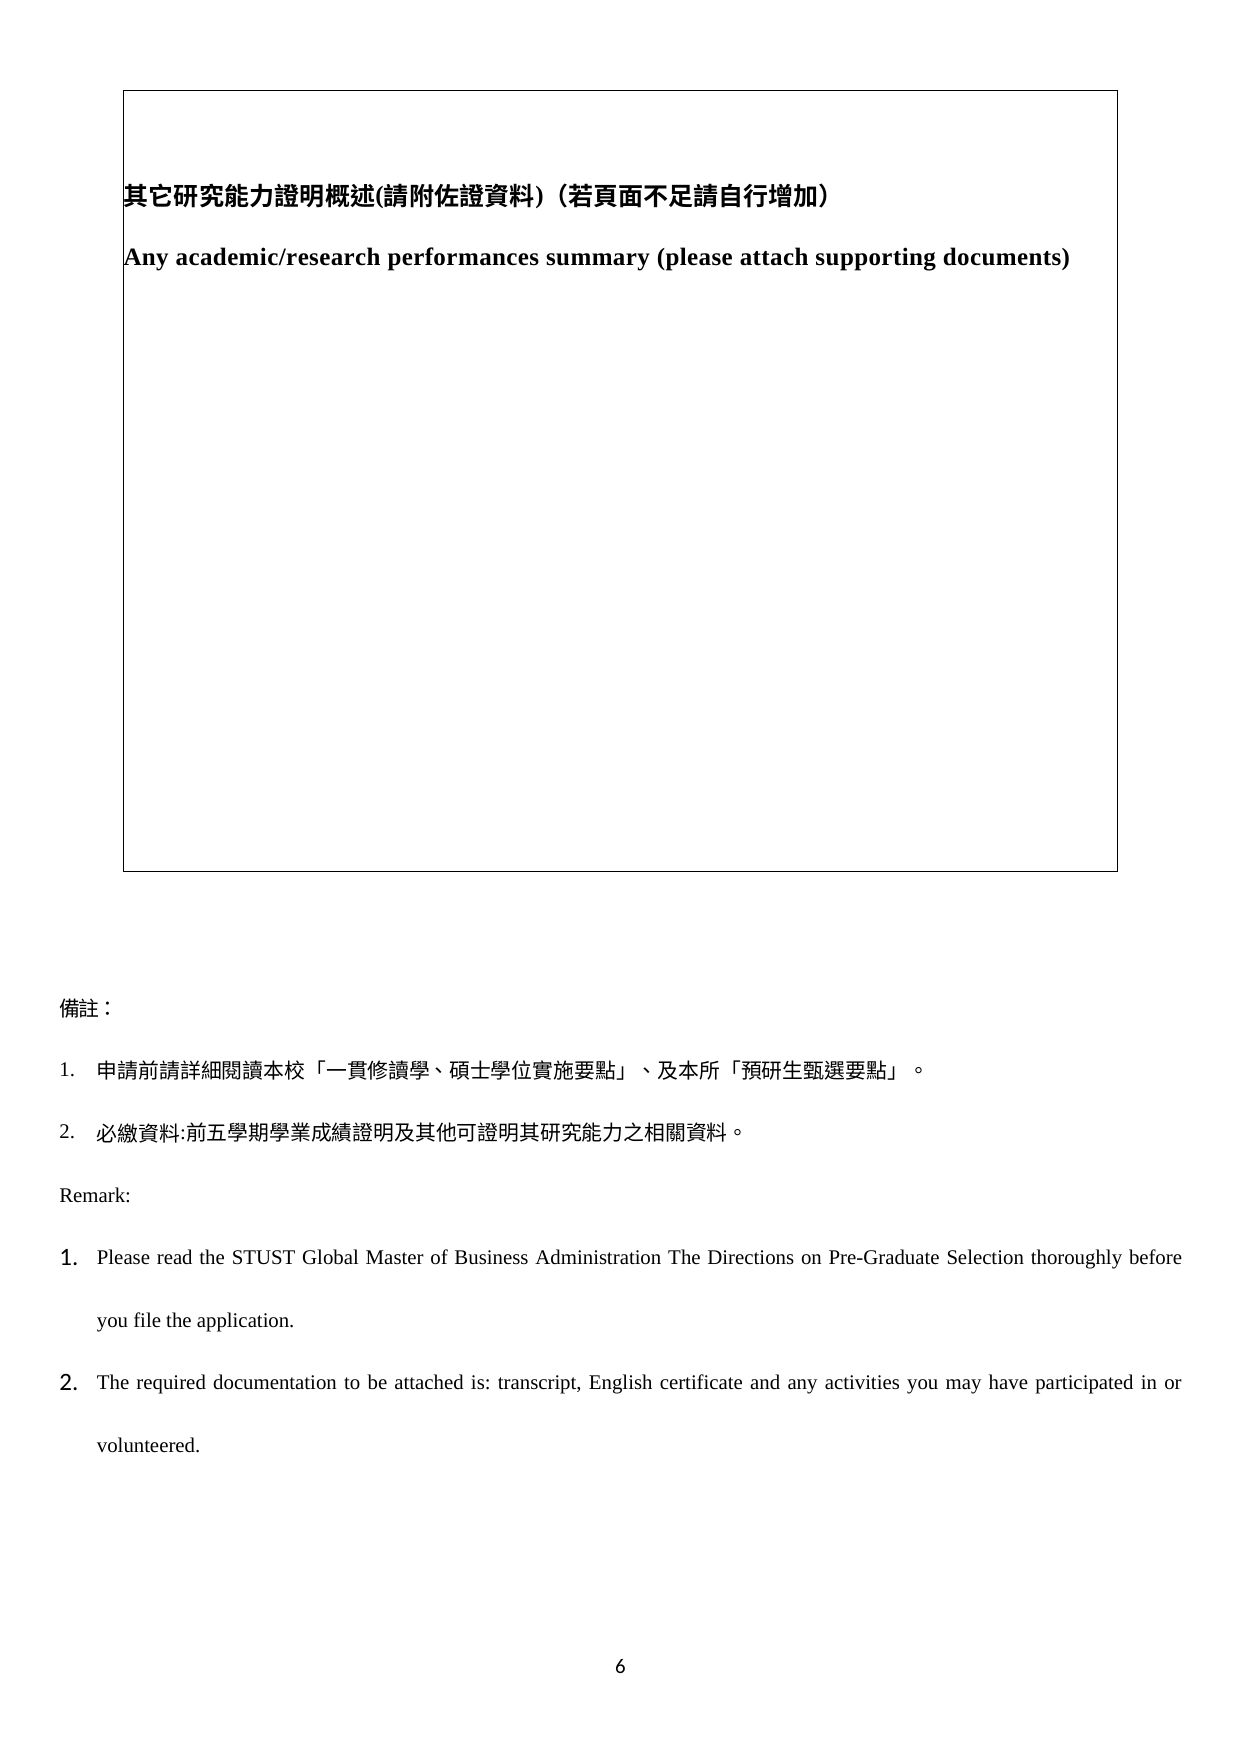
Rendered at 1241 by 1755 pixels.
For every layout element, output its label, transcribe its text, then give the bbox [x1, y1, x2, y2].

text 備註： [59, 965, 1183, 1027]
text Remark: [59, 1152, 1183, 1215]
list 必繳資料:前五學期學業成績證明及其他可證明其研究能力之相關資料。 [59, 1090, 1183, 1152]
list The required documentation to be attached is: transcript, English certificate and any activities you may have participated in or volunteered. [59, 1340, 1183, 1465]
list 申請前請詳細閱讀本校「一貫修讀學、碩士學位實施要點」、及本所「預研生甄選要點」。 [59, 1027, 1183, 1090]
table_cell 其它研究能力證明概述(請附佐證資料)（若頁面不足請自行增加） Any academic/research performances summary (please attach supporting documents) [124, 91, 1117, 871]
list Please read the STUST Global Master of Business Administration The Directions on Pre-Graduate Selection thoroughly before you file the application. [59, 1215, 1183, 1340]
